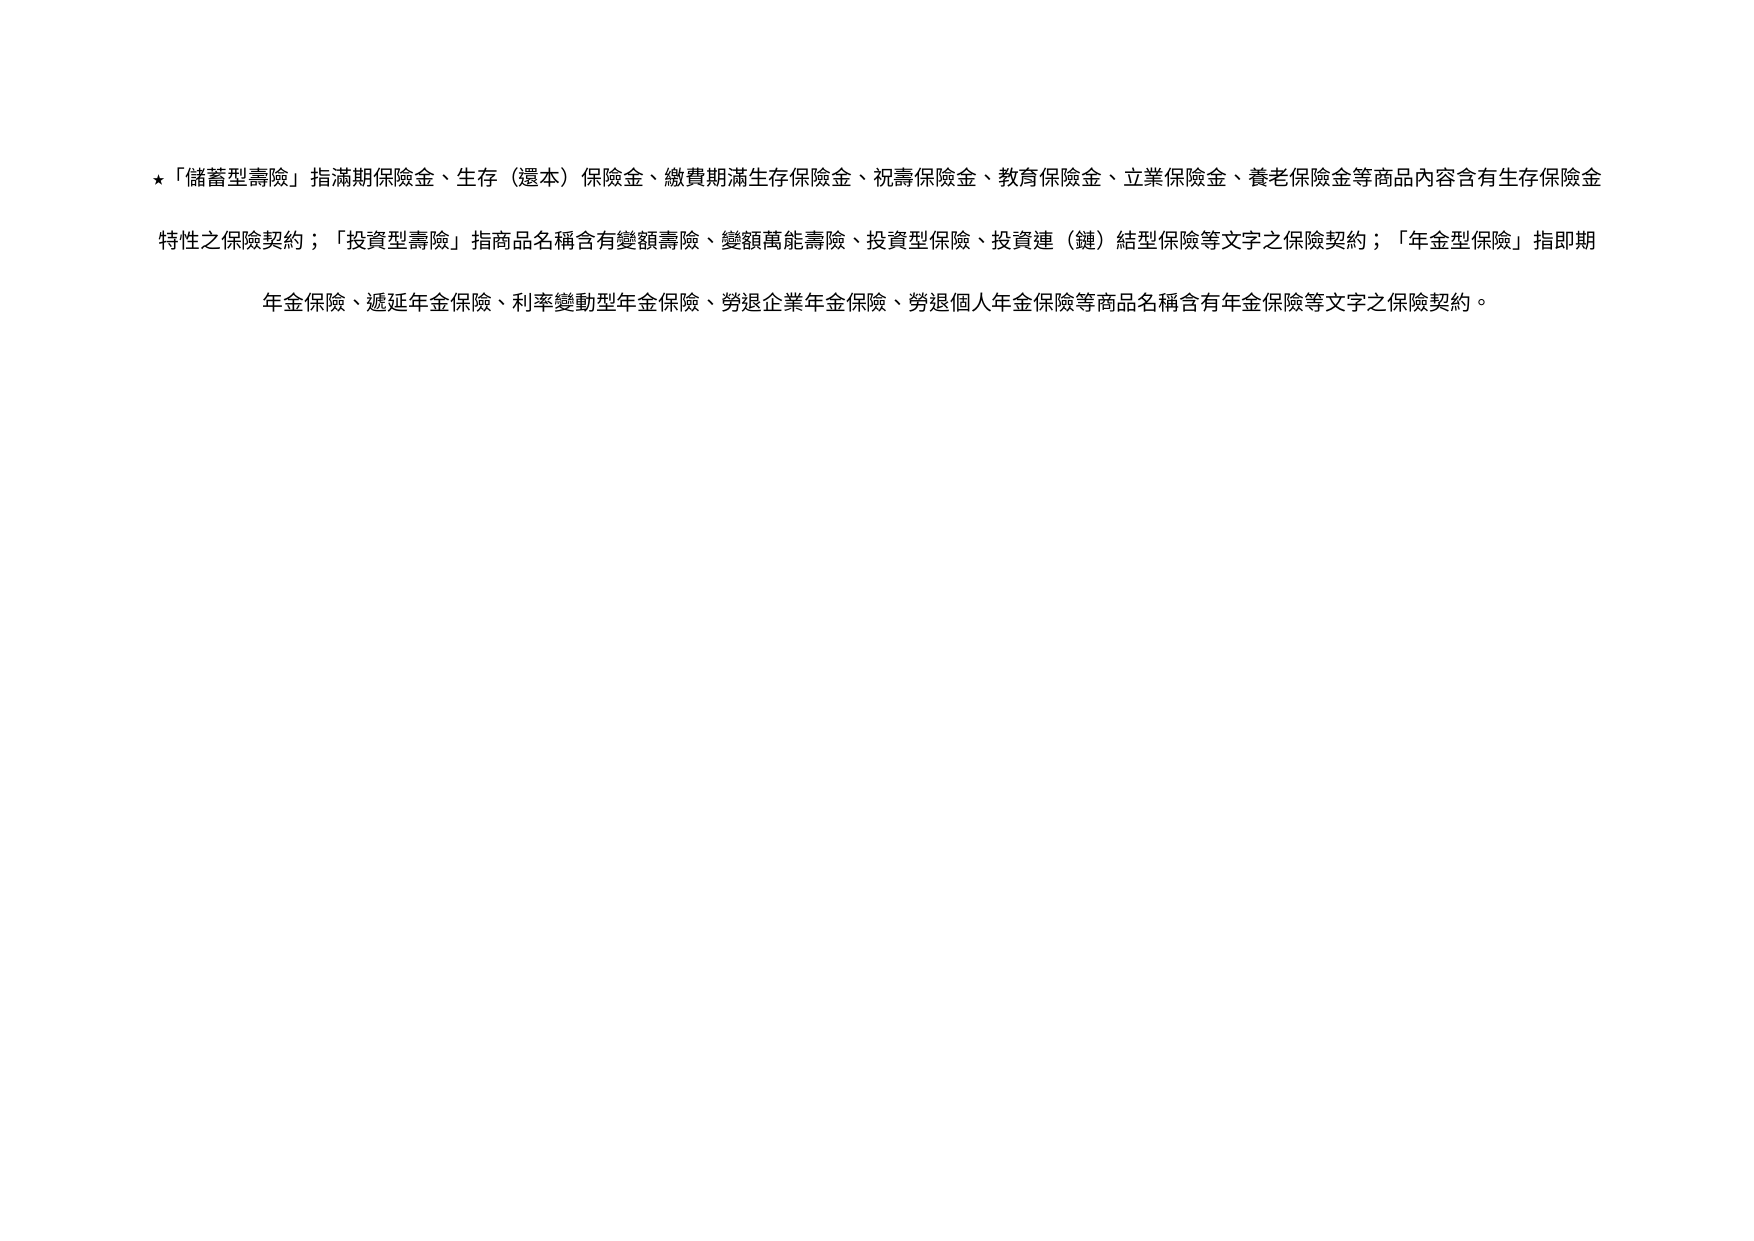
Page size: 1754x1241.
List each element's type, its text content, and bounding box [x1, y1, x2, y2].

text ★「儲蓄型壽險」指滿期保險金、生存（還本）保險金、繳費期滿生存保險金、祝壽保險金、教育保險金、立業保險金、養老保險金等商品內容含有生存保險金特性之保險契約；「投資型壽險」指商品名稱含有變額壽險、變額萬能壽險、投資型保險、投資連（鏈）結型保險等文字之保險契約；「年金型保險」指即期年金保險、遞延年金保險、利率變動型年金保險、勞退企業年金保險、勞退個人年金保險等商品名稱含有年金保險等文字之保險契約。 [150, 135, 1604, 322]
